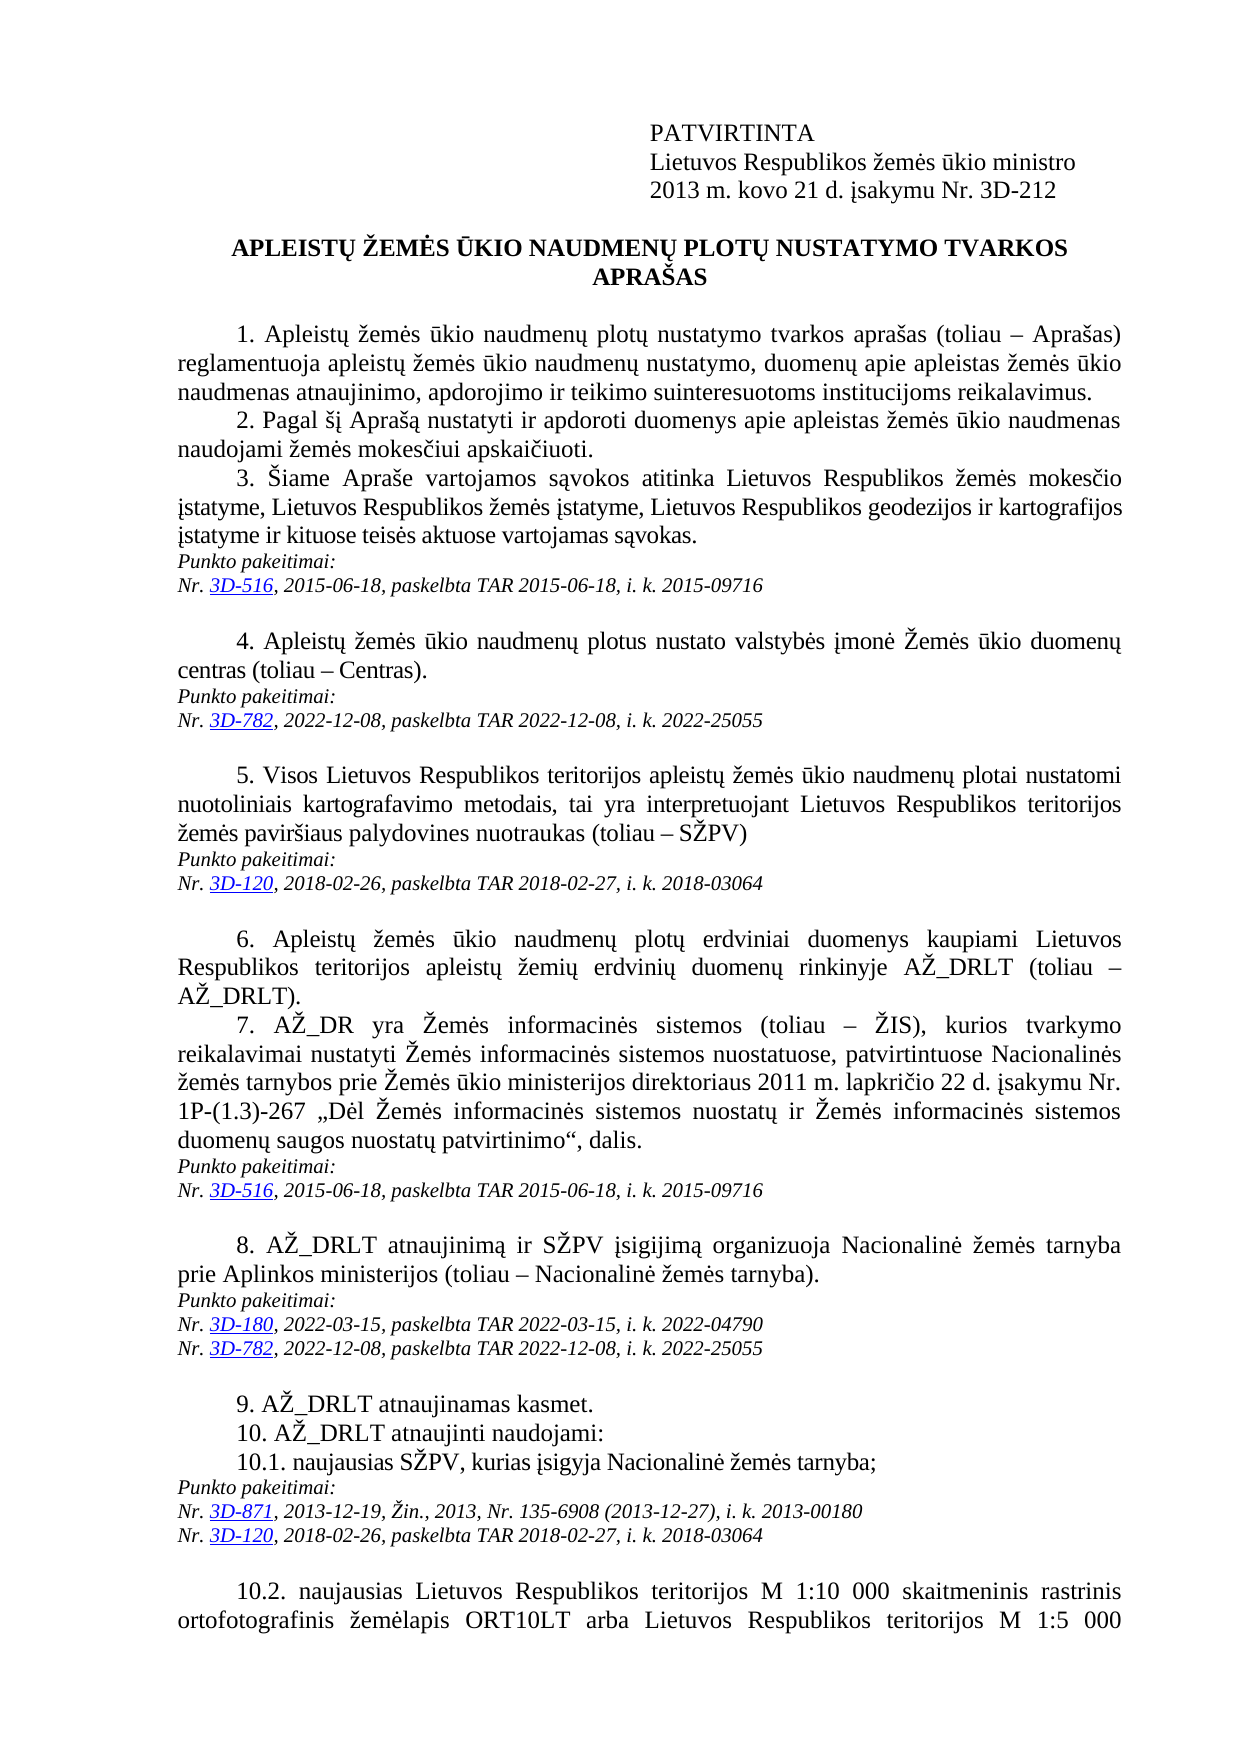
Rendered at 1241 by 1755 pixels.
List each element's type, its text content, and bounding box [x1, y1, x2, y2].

text 10.2. naujausias Lietuvos Respublikos teritorijos M 1:10 000 skaitmeninis rastrinis ortofotografinis žemėlapis ORT10LT arba Lietuvos Respublikos teritorijos M 1:5 000 [177, 1576, 1122, 1634]
text 10.1. naujausias SŽPV, kurias įsigyja Nacionalinė žemės tarnyba; [177, 1447, 1122, 1475]
text 2013 m. kovo 21 d. įsakymu Nr. 3D-212 [649, 176, 1122, 204]
text 8. AŽ_DRLT atnaujinimą ir SŽPV įsigijimą organizuoja Nacionalinė žemės tarnyba prie Aplinkos ministerijos (toliau – Nacionalinė žemės tarnyba). [177, 1231, 1122, 1288]
text 3. Šiame Apraše vartojamos sąvokos atitinka Lietuvos Respublikos žemės mokesčio įstatyme, Lietuvos Respublikos žemės įstatyme, Lietuvos Respublikos geodezijos ir kartografijos įstatyme ir kituose teisės aktuose vartojamas sąvokas. [177, 463, 1122, 549]
text Punkto pakeitimai: [177, 1154, 1122, 1178]
text 5. Visos Lietuvos Respublikos teritorijos apleistų žemės ūkio naudmenų plotai nustatomi nuotoliniais kartografavimo metodais, tai yra interpretuojant Lietuvos Respublikos teritorijos žemės paviršiaus palydovines nuotraukas (toliau – SŽPV) [177, 761, 1122, 847]
text Nr. 3D-120, 2018-02-26, paskelbta TAR 2018-02-27, i. k. 2018-03064 [177, 1523, 1122, 1547]
text Punkto pakeitimai: [177, 684, 1122, 708]
text 9. AŽ_DRLT atnaujinamas kasmet. [177, 1389, 1122, 1418]
text Punkto pakeitimai: [177, 1475, 1122, 1499]
text Lietuvos Respublikos žemės ūkio ministro [649, 147, 1122, 176]
text 7. AŽ_DR yra Žemės informacinės sistemos (toliau – ŽIS), kurios tvarkymo reikalavimai nustatyti Žemės informacinės sistemos nuostatuose, patvirtintuose Nacionalinės žemės tarnybos prie Žemės ūkio ministerijos direktoriaus 2011 m. lapkričio 22 d. įsakymu Nr. 1P-(1.3)-267 „Dėl Žemės informacinės sistemos nuostatų ir Žemės informacinės sistemos duomenų saugos nuostatų patvirtinimo“, dalis. [177, 1010, 1122, 1154]
text Punkto pakeitimai: [177, 549, 1122, 573]
text PATVIRTINTA [649, 118, 1122, 147]
text APLEISTų ŽEMĖS ŪKIO NAUDMENų plotų NUStaTYMO tvarkos aprašas [177, 233, 1122, 291]
text Punkto pakeitimai: [177, 847, 1122, 871]
text 2. Pagal šį Aprašą nustatyti ir apdoroti duomenys apie apleistas žemės ūkio naudmenas naudojami žemės mokesčiui apskaičiuoti. [177, 406, 1122, 463]
text 4. Apleistų žemės ūkio naudmenų plotus nustato valstybės įmonė Žemės ūkio duomenų centras (toliau – Centras). [177, 626, 1122, 684]
text 6. Apleistų žemės ūkio naudmenų plotų erdviniai duomenys kaupiami Lietuvos Respublikos teritorijos apleistų žemių erdvinių duomenų rinkinyje AŽ_DRLT (toliau – AŽ_DRLT). [177, 924, 1122, 1010]
text 10. AŽ_DRLT atnaujinti naudojami: [177, 1418, 1122, 1447]
text Nr. 3D-516, 2015-06-18, paskelbta TAR 2015-06-18, i. k. 2015-09716 [177, 1178, 1122, 1202]
text Nr. 3D-516, 2015-06-18, paskelbta TAR 2015-06-18, i. k. 2015-09716 [177, 573, 1122, 597]
text Punkto pakeitimai: [177, 1288, 1122, 1312]
text Nr. 3D-120, 2018-02-26, paskelbta TAR 2018-02-27, i. k. 2018-03064 [177, 871, 1122, 895]
text Nr. 3D-180, 2022-03-15, paskelbta TAR 2022-03-15, i. k. 2022-04790 [177, 1312, 1122, 1336]
text 1. Apleistų žemės ūkio naudmenų plotų nustatymo tvarkos aprašas (toliau – Aprašas) reglamentuoja apleistų žemės ūkio naudmenų nustatymo, duomenų apie apleistas žemės ūkio naudmenas atnaujinimo, apdorojimo ir teikimo suinteresuotoms institucijoms reikalavimus. [177, 319, 1122, 406]
text Nr. 3D-782, 2022-12-08, paskelbta TAR 2022-12-08, i. k. 2022-25055 [177, 708, 1122, 732]
text Nr. 3D-871, 2013-12-19, Žin., 2013, Nr. 135-6908 (2013-12-27), i. k. 2013-00180 [177, 1499, 1122, 1523]
text Nr. 3D-782, 2022-12-08, paskelbta TAR 2022-12-08, i. k. 2022-25055 [177, 1336, 1122, 1360]
